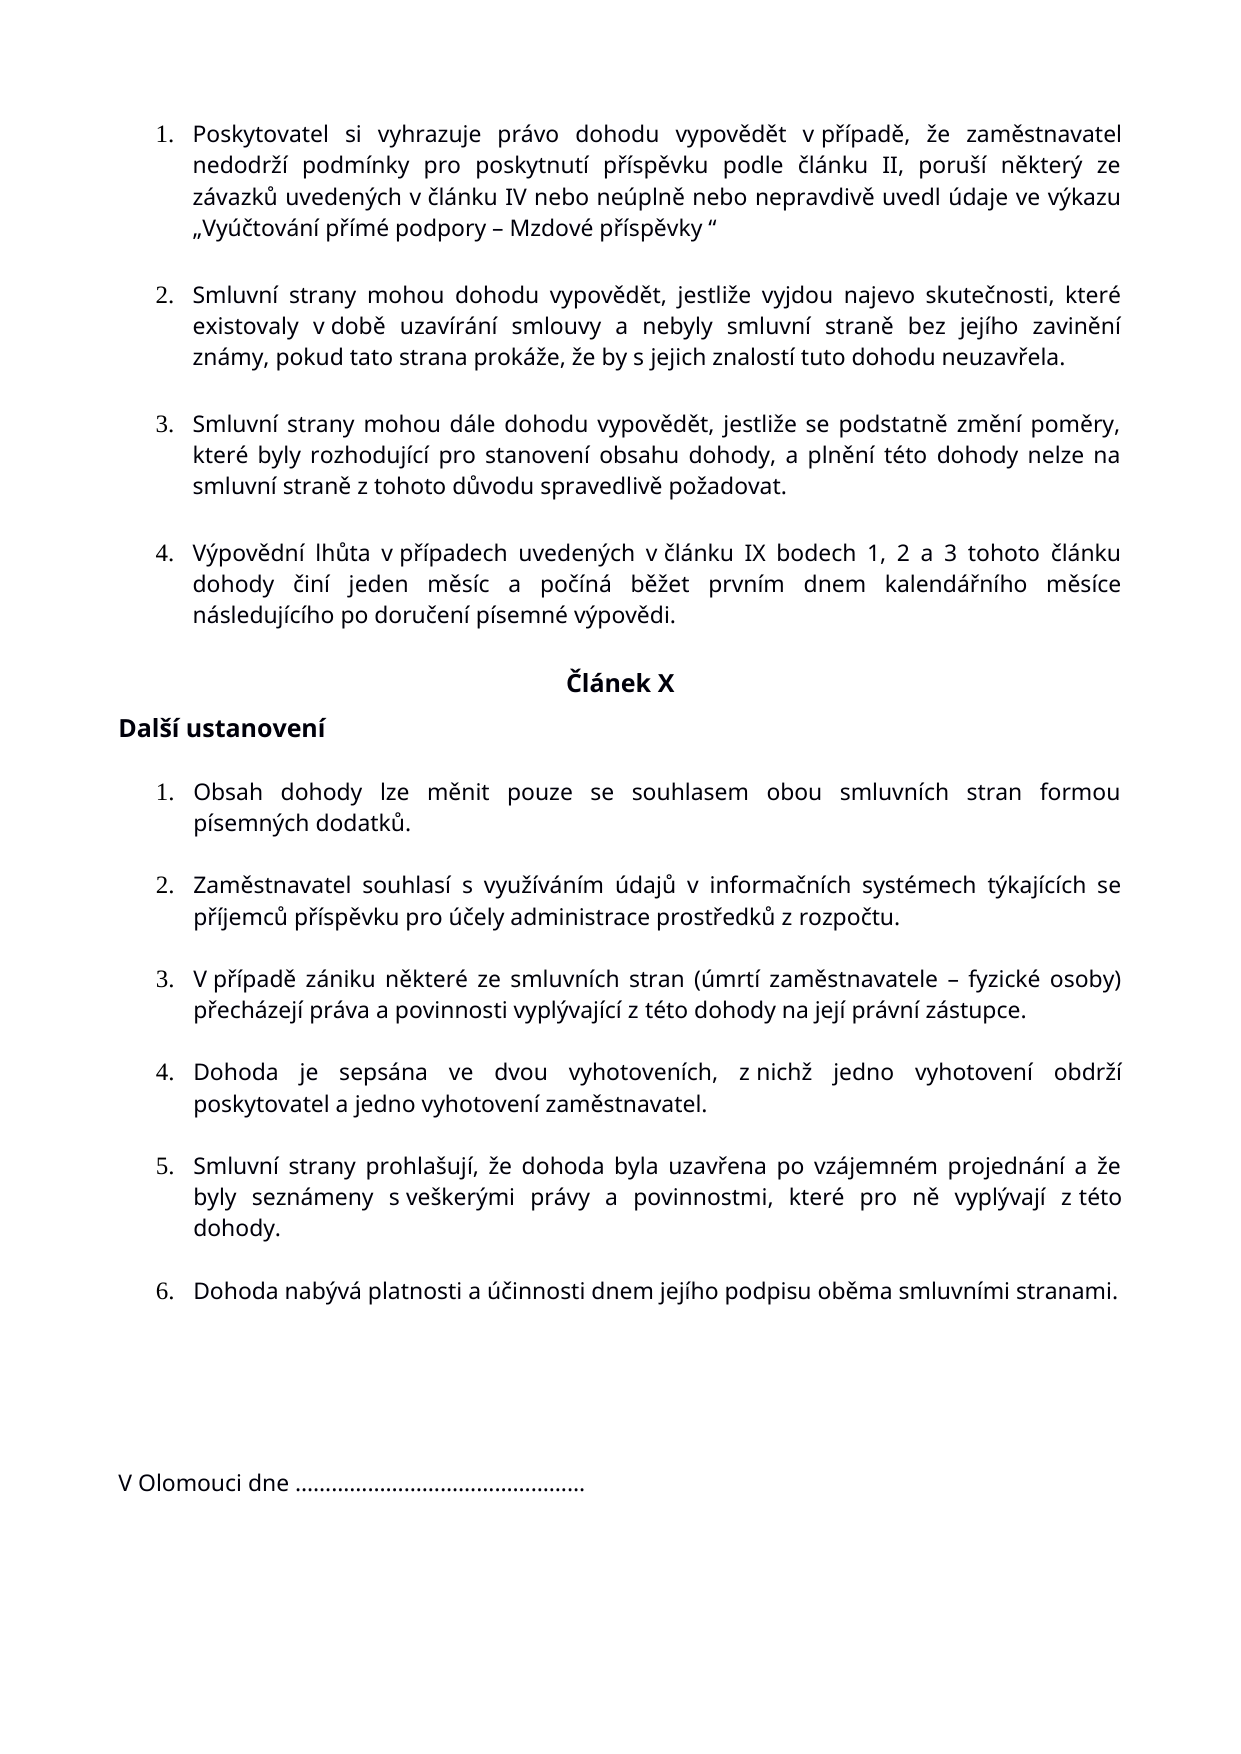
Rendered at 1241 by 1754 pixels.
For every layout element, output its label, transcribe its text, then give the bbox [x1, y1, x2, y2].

list Obsah dohody lze měnit pouze se souhlasem obou smluvních stran formou písemných dodatků. [156, 776, 1122, 838]
text Další ustanovení [118, 711, 1122, 744]
text Článek X [118, 666, 1122, 700]
list Zaměstnavatel souhlasí s využíváním údajů v informačních systémech týkajících se příjemců příspěvku pro účely administrace prostředků z rozpočtu. [156, 869, 1122, 932]
list Smluvní strany prohlašují, že dohoda byla uzavřena po vzájemném projednání a že byly seznámeny s veškerými právy a povinnostmi, které pro ně vyplývají z této dohody. [156, 1150, 1122, 1243]
list Dohoda nabývá platnosti a účinnosti dnem jejího podpisu oběma smluvními stranami. [156, 1274, 1122, 1306]
text V Olomouci dne ………………………………………… [118, 1467, 1122, 1498]
list Dohoda je sepsána ve dvou vyhotoveních, z nichž jedno vyhotovení obdrží poskytovatel a jedno vyhotovení zaměstnavatel. [156, 1056, 1122, 1119]
list V případě zániku některé ze smluvních stran (úmrtí zaměstnavatele – fyzické osoby) přecházejí práva a povinnosti vyplývající z této dohody na její právní zástupce. [156, 963, 1122, 1025]
list Poskytovatel si vyhrazuje právo dohodu vypovědět v případě, že zaměstnavatel nedodrží podmínky pro poskytnutí příspěvku podle článku II, poruší některý ze závazků uvedených v článku IV nebo neúplně nebo nepravdivě uvedl údaje ve výkazu „Vyúčtování přímé podpory – Mzdové příspěvky “ [155, 118, 1122, 243]
list Smluvní strany mohou dále dohodu vypovědět, jestliže se podstatně změní poměry, které byly rozhodující pro stanovení obsahu dohody, a plnění této dohody nelze na smluvní straně z tohoto důvodu spravedlivě požadovat. [155, 408, 1122, 501]
list Výpovědní lhůta v případech uvedených v článku IX bodech 1, 2 a 3 tohoto článku dohody činí jeden měsíc a počíná běžet prvním dnem kalendářního měsíce následujícího po doručení písemné výpovědi. [155, 537, 1122, 631]
list Smluvní strany mohou dohodu vypovědět, jestliže vyjdou najevo skutečnosti, které existovaly v době uzavírání smlouvy a nebyly smluvní straně bez jejího zavinění známy, pokud tato strana prokáže, že by s jejich znalostí tuto dohodu neuzavřela. [155, 278, 1122, 372]
